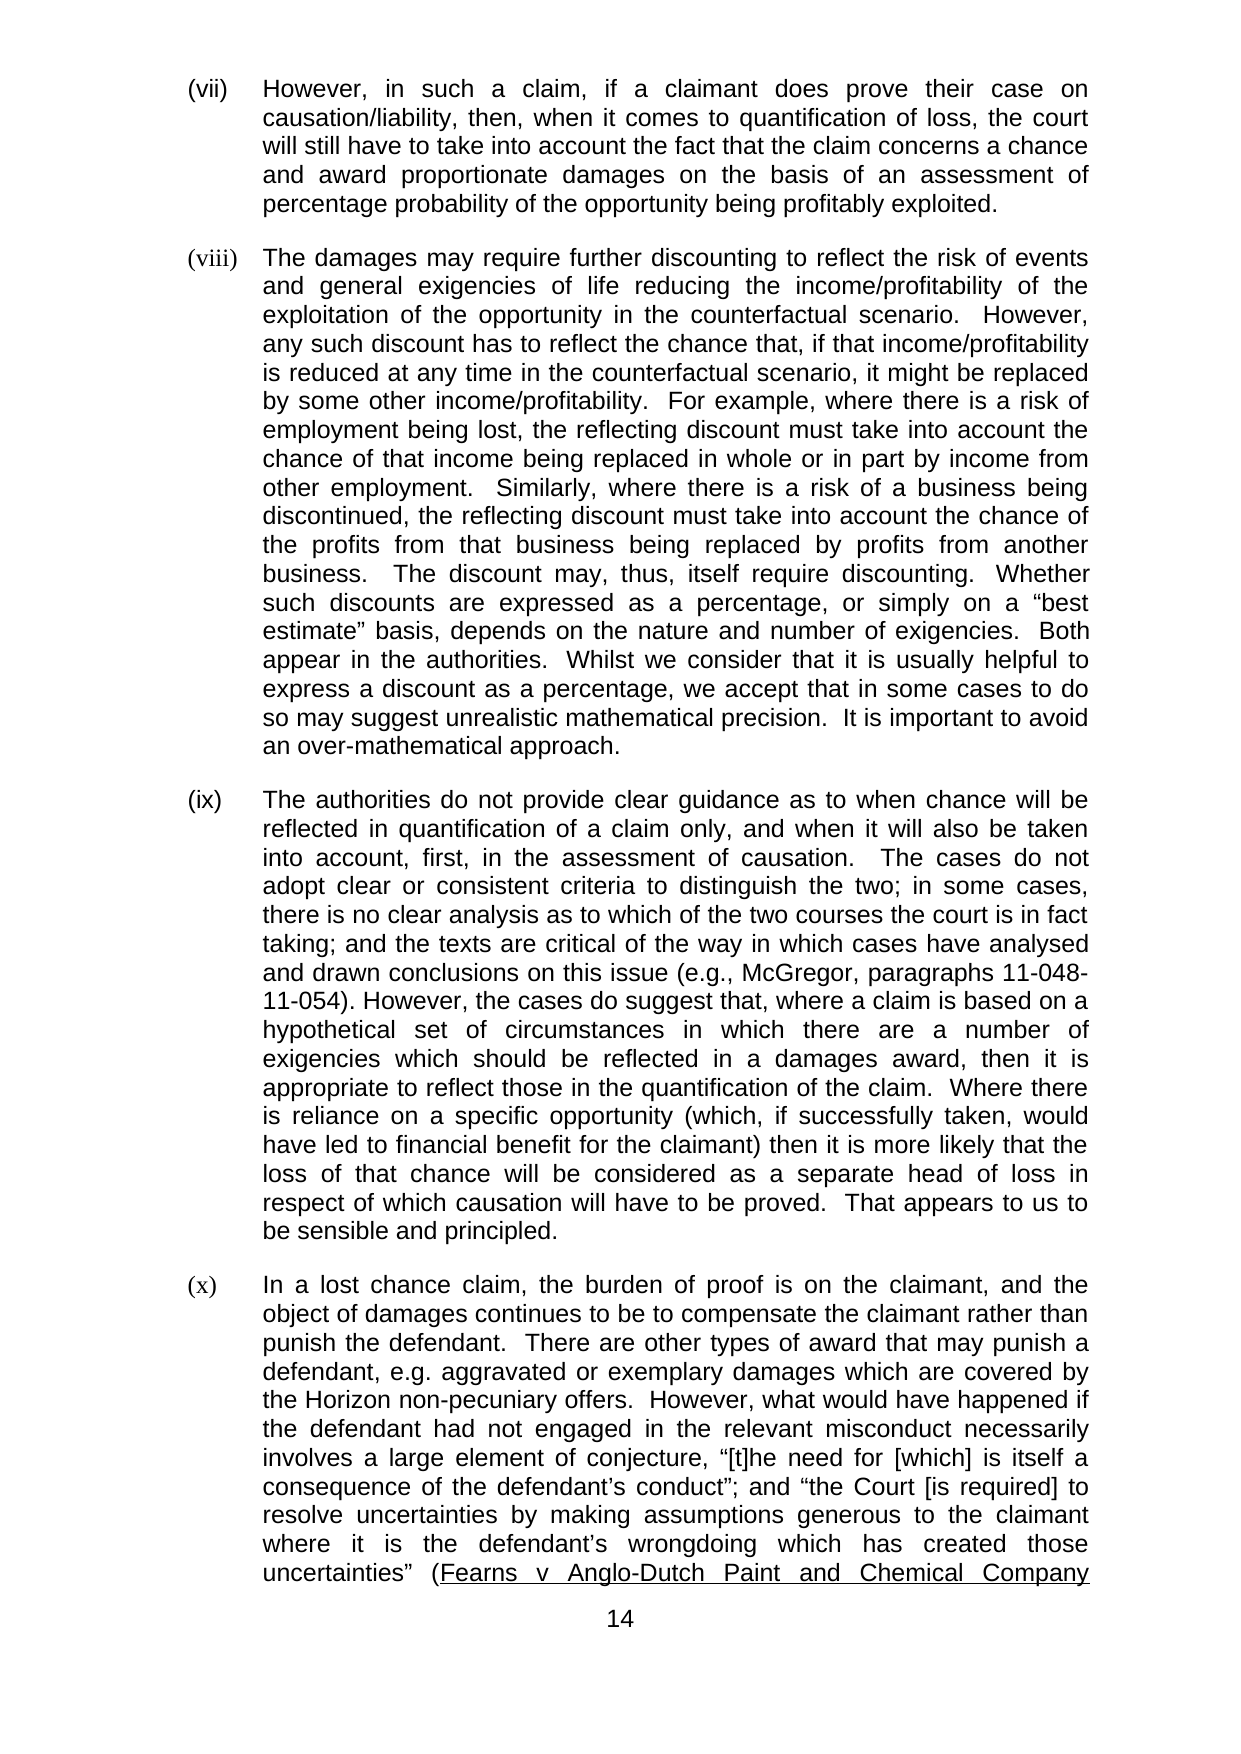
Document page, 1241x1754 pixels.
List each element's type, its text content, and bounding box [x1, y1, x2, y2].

list The authorities do not provide clear guidance as to when chance will be reflected in quantification of a claim only, and when it will also be taken into account, first, in the assessment of causation. The cases do not adopt clear or consistent criteria to distinguish the two; in some cases, there is no clear analysis as to which of the two courses the court is in fact taking; and the texts are critical of the way in which cases have analysed and drawn conclusions on this issue (e.g., McGregor, paragraphs 11-048-11-054). However, the cases do suggest that, where a claim is based on a hypothetical set of circumstances in which there are a number of exigencies which should be reflected in a damages award, then it is appropriate to reflect those in the quantification of the claim. Where there is reliance on a specific opportunity (which, if successfully taken, would have led to financial benefit for the claimant) then it is more likely that the loss of that chance will be considered as a separate head of loss in respect of which causation will have to be proved. That appears to us to be sensible and principled. [187, 785, 1090, 1245]
list The damages may require further discounting to reflect the risk of events and general exigencies of life reducing the income/profitability of the exploitation of the opportunity in the counterfactual scenario. However, any such discount has to reflect the chance that, if that income/profitability is reduced at any time in the counterfactual scenario, it might be replaced by some other income/profitability. For example, where there is a risk of employment being lost, the reflecting discount must take into account the chance of that income being replaced in whole or in part by income from other employment. Similarly, where there is a risk of a business being discontinued, the reflecting discount must take into account the chance of the profits from that business being replaced by profits from another business. The discount may, thus, itself require discounting. Whether such discounts are expressed as a percentage, or simply on a “best estimate” basis, depends on the nature and number of exigencies. Both appear in the authorities. Whilst we consider that it is usually helpful to express a discount as a percentage, we accept that in some cases to do so may suggest unrealistic mathematical precision. It is important to avoid an over-mathematical approach. [187, 242, 1090, 760]
list In a lost chance claim, the burden of proof is on the claimant, and the object of damages continues to be to compensate the claimant rather than punish the defendant. There are other types of award that may punish a defendant, e.g. aggravated or exemplary damages which are covered by the Horizon non-pecuniary offers. However, what would have happened if the defendant had not engaged in the relevant misconduct necessarily involves a large element of conjecture, “[t]he need for [which] is itself a consequence of the defendant’s conduct”; and “the Court [is required] to resolve uncertainties by making assumptions generous to the claimant where it is the defendant’s wrongdoing which has created those uncertainties” (Fearns v Anglo-Dutch Paint and Chemical Company [187, 1270, 1090, 1586]
list However, in such a claim, if a claimant does prove their case on causation/liability, then, when it comes to quantification of loss, the court will still have to take into account the fact that the claim concerns a chance and award proportionate damages on the basis of an assessment of percentage probability of the opportunity being profitably exploited. [187, 74, 1090, 217]
